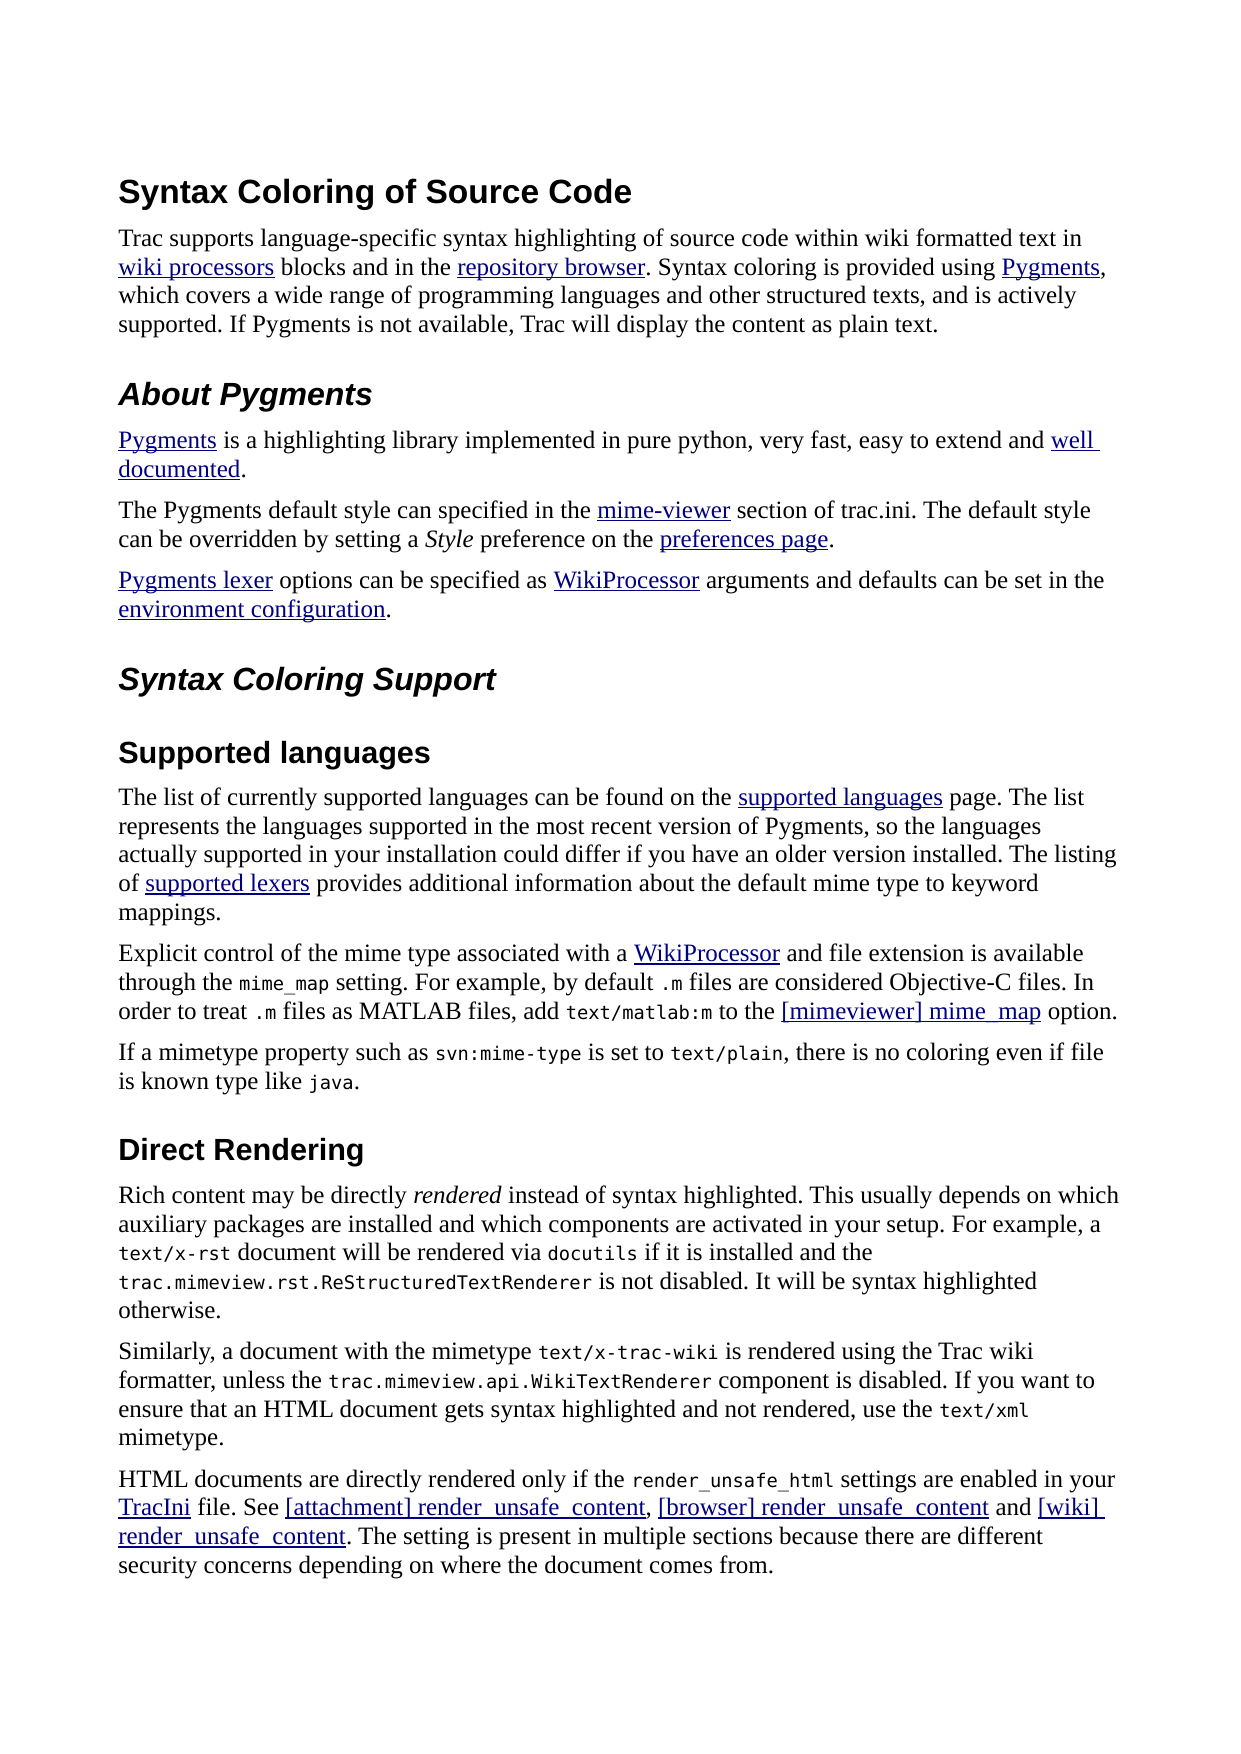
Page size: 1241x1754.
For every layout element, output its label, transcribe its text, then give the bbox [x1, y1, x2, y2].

text If a mimetype property such as svn:mime-type is set to text/plain, there is no coloring even if file is known type like java. [118, 1037, 1122, 1094]
subtitle Syntax Coloring of Source Code [118, 172, 1122, 211]
text HTML documents are directly rendered only if the render_unsafe_html settings are enabled in your TracIni file. See [attachment] render_unsafe_content, [browser] render_unsafe_content and [wiki] render_unsafe_content. The setting is present in multiple sections because there are different security concerns depending on where the document comes from. [118, 1464, 1122, 1579]
text Similarly, a document with the mimetype text/x-trac-wiki is rendered using the Trac wiki formatter, unless the trac.mimeview.api.WikiTextRenderer component is disabled. If you want to ensure that an HTML document gets syntax highlighted and not rendered, use the text/xml mimetype. [118, 1336, 1122, 1451]
text ​Pygments lexer options can be specified as WikiProcessor arguments and defaults can be set in the environment configuration. [118, 565, 1122, 622]
subtitle Supported languages [118, 734, 1122, 769]
subtitle About Pygments [118, 376, 1122, 412]
text Rich content may be directly rendered instead of syntax highlighted. This usually depends on which auxiliary packages are installed and which components are activated in your setup. For example, a text/x-rst document will be rendered via docutils if it is installed and the trac.mimeview.rst.ReStructuredTextRenderer is not disabled. It will be syntax highlighted otherwise. [118, 1180, 1122, 1324]
text The Pygments default style can specified in the mime-viewer section of trac.ini. The default style can be overridden by setting a Style preference on the preferences page. [118, 495, 1122, 552]
text Trac supports language-specific syntax highlighting of source code within wiki formatted text in wiki processors blocks and in the repository browser. Syntax coloring is provided using ​Pygments, which covers a wide range of programming languages and other structured texts, and is actively supported. If Pygments is not available, Trac will display the content as plain text. [118, 223, 1122, 338]
text The list of currently supported languages can be found on the ​supported languages page. The list represents the languages supported in the most recent version of Pygments, so the languages actually supported in your installation could differ if you have an older version installed. The listing of ​supported lexers provides additional information about the default mime type to keyword mappings. [118, 782, 1122, 926]
text Explicit control of the mime type associated with a WikiProcessor and file extension is available through the mime_map setting. For example, by default .m files are considered Objective-C files. In order to treat .m files as MATLAB files, add text/matlab:m to the [mimeviewer] mime_map option. [118, 938, 1122, 1024]
subtitle Syntax Coloring Support [118, 660, 1122, 697]
text ​Pygments is a highlighting library implemented in pure python, very fast, easy to extend and ​well documented. [118, 425, 1122, 482]
subtitle Direct Rendering [118, 1132, 1122, 1167]
